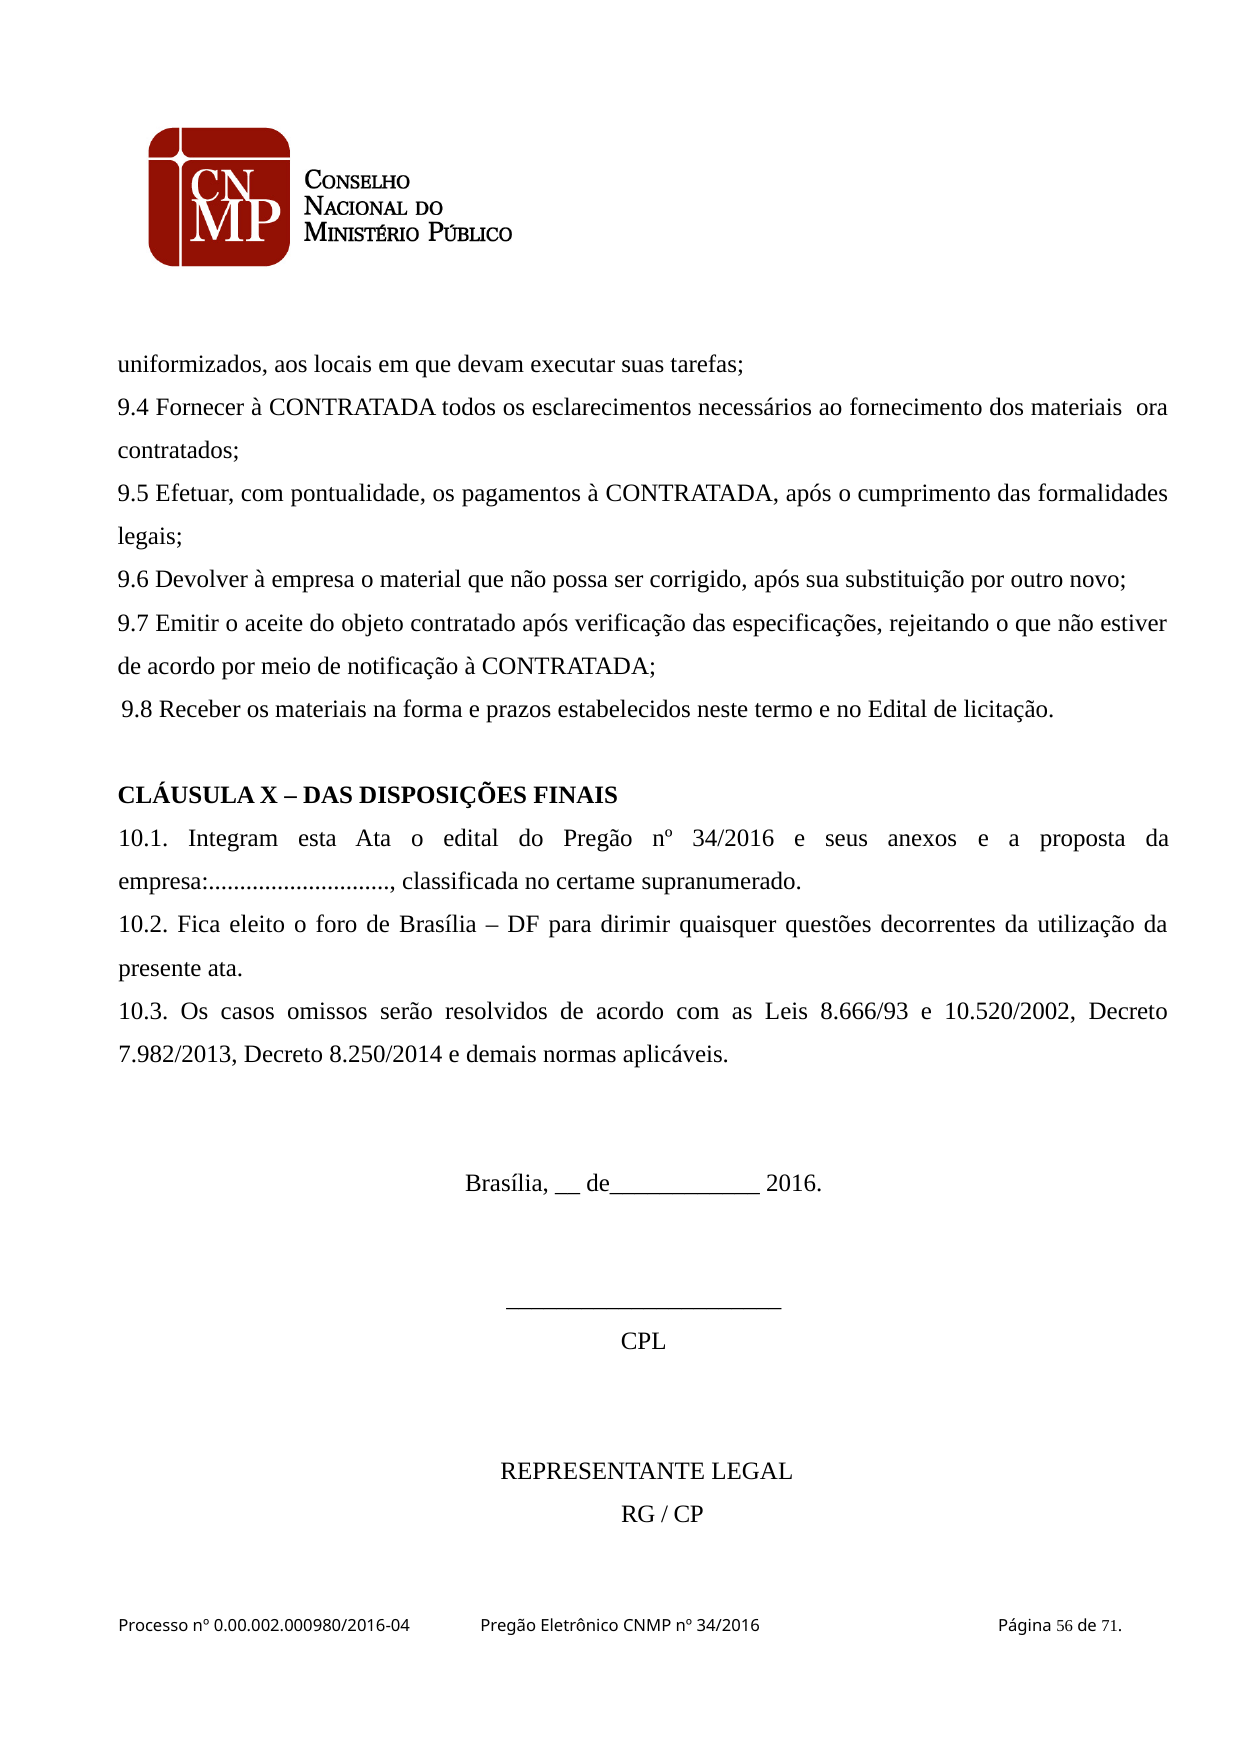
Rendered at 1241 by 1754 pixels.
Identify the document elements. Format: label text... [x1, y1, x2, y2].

text ______________________ [118, 1283, 1169, 1312]
list 9.4 Fornecer à CONTRATADA todos os esclarecimentos necessários ao fornecimento dos materiais ora contratados; [117, 392, 1169, 464]
text RG / CP [156, 1499, 1169, 1528]
list 9.6 Devolver à empresa o material que não possa ser corrigido, após sua substituição por outro novo; [117, 564, 1169, 593]
text CPL [118, 1326, 1169, 1355]
text 10.2. Fica eleito o foro de Brasília – DF para dirimir quaisquer questões decorrentes da utilização da presente ata. [118, 909, 1169, 981]
text CLÁUSULA X – DAS DISPOSIÇÕES FINAIS [117, 780, 1169, 809]
text REPRESENTANTE LEGAL [118, 1456, 1169, 1484]
list uniformizados, aos locais em que devam executar suas tarefas; [117, 349, 1169, 378]
list 9.7 Emitir o aceite do objeto contratado após verificação das especificações, rejeitando o que não estiver de acordo por meio de notificação à CONTRATADA; [117, 608, 1169, 679]
list 9.5 Efetuar, com pontualidade, os pagamentos à CONTRATADA, após o cumprimento das formalidades legais; [117, 478, 1169, 550]
text Brasília, __ de____________ 2016. [118, 1168, 1169, 1197]
text 10.1. Integram esta Ata o edital do Pregão nº 34/2016 e seus anexos e a proposta da empresa:............................., classificada no certame supranumerado. [118, 823, 1169, 895]
list 9.8 Receber os materiais na forma e prazos estabelecidos neste termo e no Edital de licitação. [83, 694, 1169, 723]
text 10.3. Os casos omissos serão resolvidos de acordo com as Leis 8.666/93 e 10.520/2002, Decreto 7.982/2013, Decreto 8.250/2014 e demais normas aplicáveis. [118, 996, 1169, 1068]
picture [124, 105, 528, 288]
